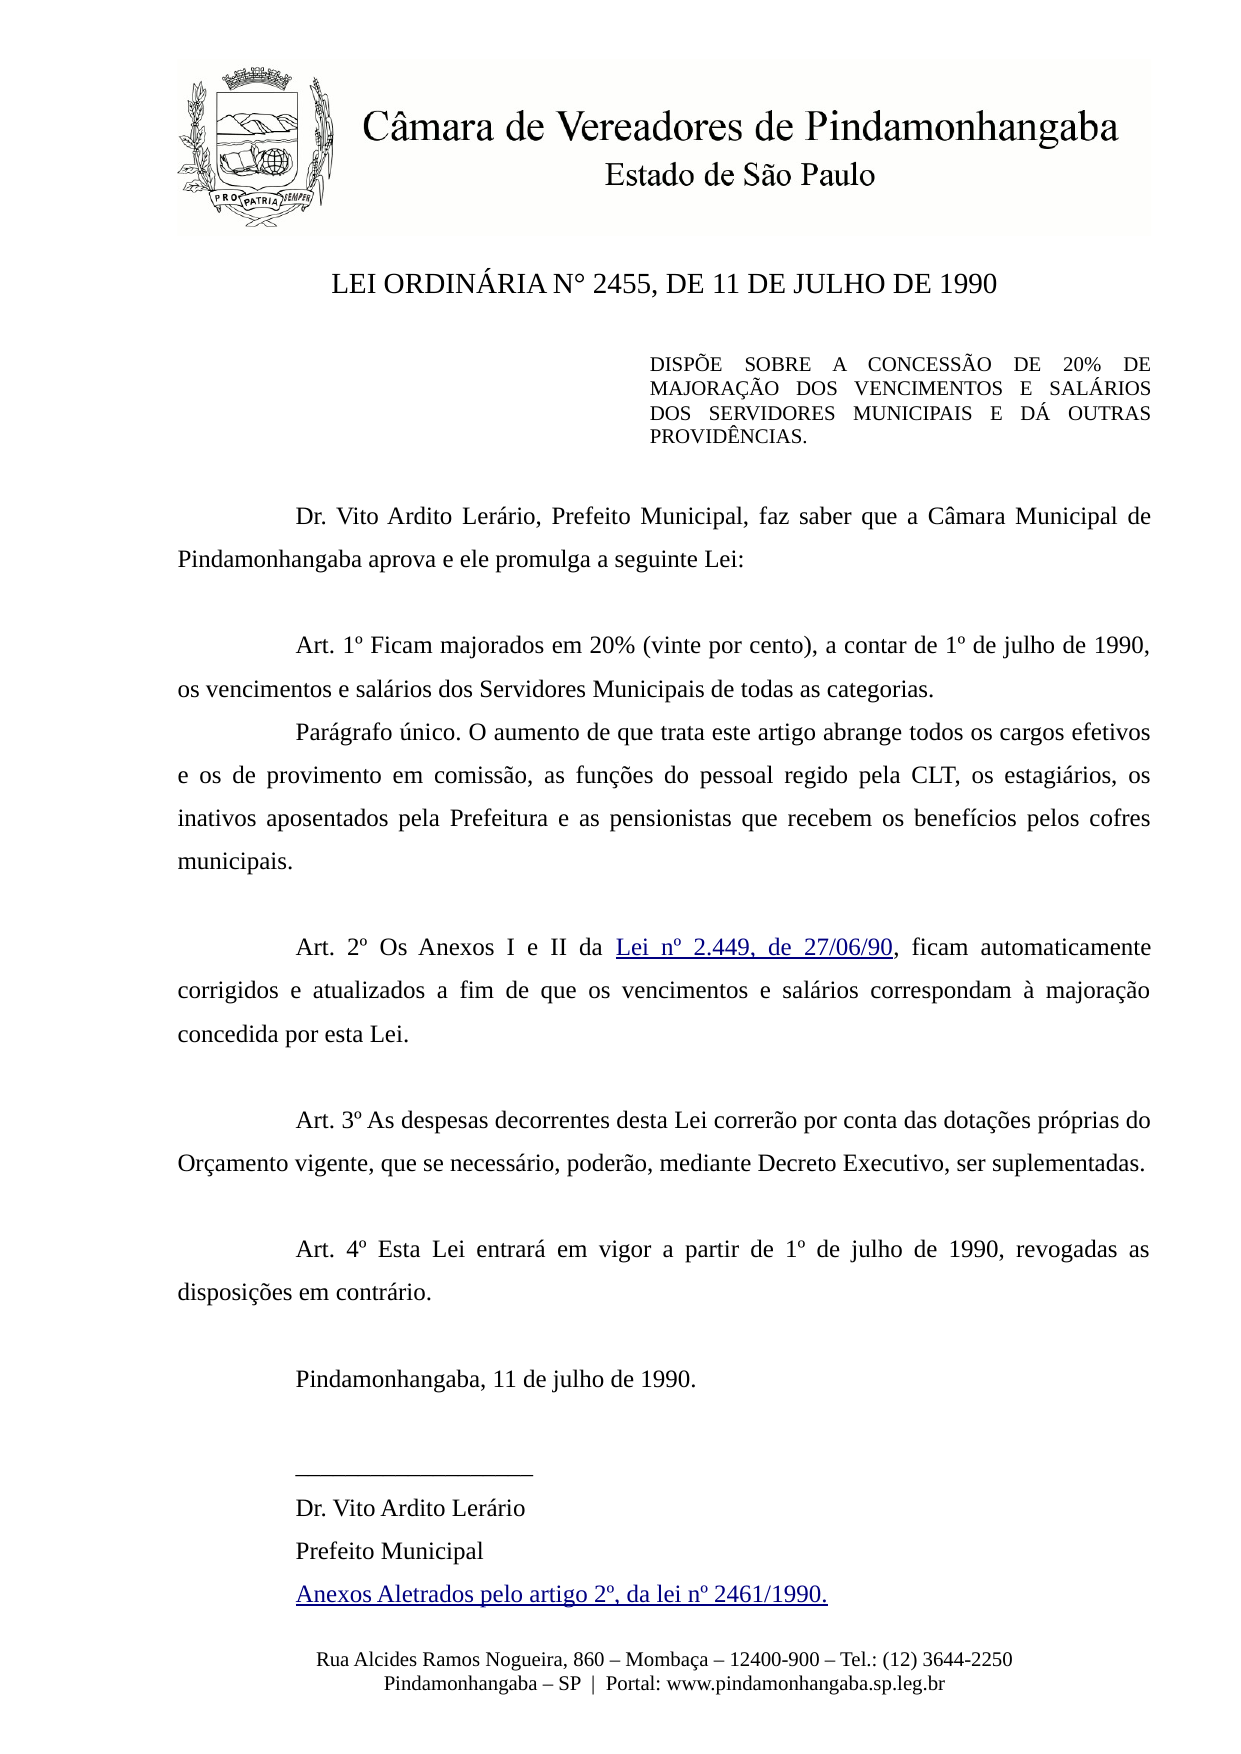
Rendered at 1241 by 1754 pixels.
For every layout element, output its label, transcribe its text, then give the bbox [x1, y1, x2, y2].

text Art. 2º Os Anexos I e II da Lei nº 2.449, de 27/06/90, ficam automaticamente corrigidos e atualizados a fim de que os vencimentos e salários correspondam à majoração concedida por esta Lei. [177, 932, 1152, 1047]
text Prefeito Municipal [177, 1536, 1152, 1565]
text LEI ORDINÁRIA N° 2455, de 11 de julho de 1990 [177, 266, 1152, 299]
text Art. 4º Esta Lei entrará em vigor a partir de 1º de julho de 1990, revogadas as disposições em contrário. [177, 1234, 1152, 1306]
text DISPÕE SOBRE A CONCESSÃO DE 20% DE MAJORAÇÃO DOS VENCIMENTOS E SALÁRIOS DOS SERVIDORES MUNICIPAIS E DÁ OUTRAS PROVIDÊNCIAS. [649, 352, 1152, 448]
text Parágrafo único. O aumento de que trata este artigo abrange todos os cargos efetivos e os de provimento em comissão, as funções do pessoal regido pela CLT, os estagiários, os inativos aposentados pela Prefeitura e as pensionistas que recebem os benefícios pelos cofres municipais. [177, 717, 1152, 875]
text Art. 1º Ficam majorados em 20% (vinte por cento), a contar de 1º de julho de 1990, os vencimentos e salários dos Servidores Municipais de todas as categorias. [177, 631, 1152, 702]
picture [177, 59, 1152, 236]
text ___________________ [177, 1450, 1152, 1479]
text Anexos Aletrados pelo artigo 2º, da lei nº 2461/1990. [177, 1579, 1152, 1608]
text Art. 3º As despesas decorrentes desta Lei correrão por conta das dotações próprias do Orçamento vigente, que se necessário, poderão, mediante Decreto Executivo, ser suplementadas. [177, 1105, 1152, 1177]
text Dr. Vito Ardito Lerário [177, 1493, 1152, 1522]
text Dr. Vito Ardito Lerário, Prefeito Municipal, faz saber que a Câmara Municipal de Pindamonhangaba aprova e ele promulga a seguinte Lei: [177, 501, 1152, 573]
text Pindamonhangaba, 11 de julho de 1990. [177, 1364, 1152, 1392]
